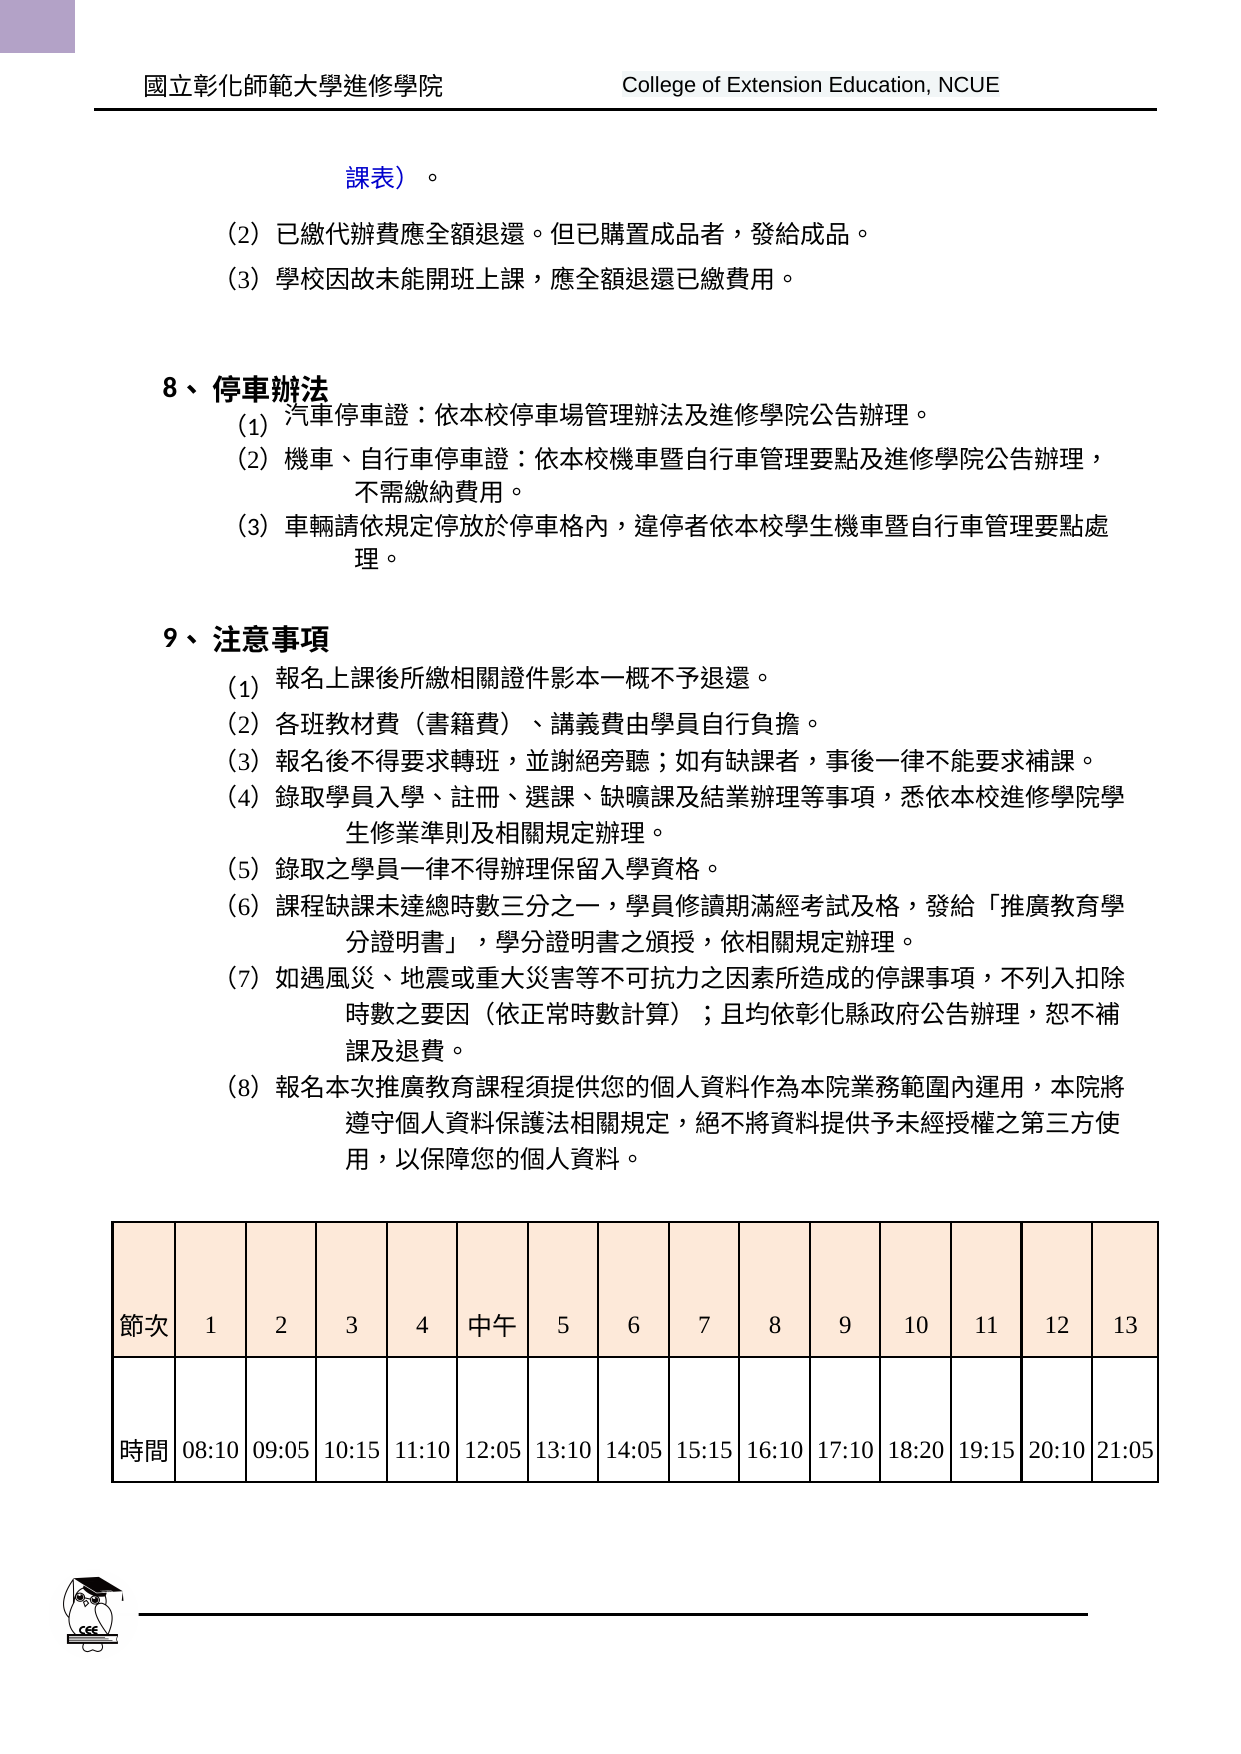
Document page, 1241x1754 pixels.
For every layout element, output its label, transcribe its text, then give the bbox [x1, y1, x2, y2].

table_header 4 [388, 1223, 456, 1356]
table_cell 15:15 [670, 1358, 738, 1481]
table_cell 14:05 [599, 1358, 668, 1481]
table_cell 20:10 [1023, 1358, 1091, 1481]
table_header 7 [670, 1223, 738, 1356]
table_cell 13:10 [529, 1358, 597, 1481]
table_cell 18:20 [881, 1358, 950, 1481]
table_cell 09:05 [247, 1358, 315, 1481]
list 注意事項 [162, 596, 1128, 658]
list 已繳代辦費應全額退還。但已購置成品者，發給成品。 [212, 214, 1128, 251]
list 課程缺課未達總時數三分之一，學員修讀期滿經考試及格，發給「推廣教育學分證明書」，學分證明書之頒授，依相關規定辦理。 [213, 886, 1128, 959]
table_header 9 [811, 1223, 879, 1356]
table_cell 17:10 [811, 1358, 879, 1481]
table_header 節次 [114, 1223, 174, 1356]
table_header 3 [317, 1223, 386, 1356]
list 車輛請依規定停放於停車格內，違停者依本校學生機車暨自行車管理要點處理。 [222, 508, 1128, 575]
table_header 10 [881, 1223, 950, 1356]
list 學校因故未能開班上課，應全額退還已繳費用。 [212, 260, 1128, 296]
table_header 中午 [458, 1223, 527, 1356]
table_header 8 [740, 1223, 809, 1356]
list 錄取學員入學、註冊、選課、缺曠課及結業辦理等事項，悉依本校進修學院學生修業準則及相關規定辦理。 [213, 777, 1128, 850]
table_header 11 [952, 1223, 1020, 1356]
table_header 12 [1023, 1223, 1091, 1356]
table_cell 21:05 [1093, 1358, 1157, 1481]
table_header 13 [1093, 1223, 1157, 1356]
table_cell 19:15 [952, 1358, 1020, 1481]
table_cell 12:05 [458, 1358, 527, 1481]
list 汽車停車證：依本校停車場管理辦法及進修學院公告辦理。 [222, 408, 1128, 442]
list 錄取之學員一律不得辦理保留入學資格。 [213, 850, 1128, 886]
table_cell 08:10 [176, 1358, 245, 1481]
table_header 1 [176, 1223, 245, 1356]
list 報名上課後所繳相關證件影本一概不予退還。 [213, 658, 1128, 705]
table_cell 時間 [114, 1358, 174, 1481]
list 機車、自行車停車證：依本校機車暨自行車管理要點及進修學院公告辦理，不需繳納費用。 [222, 442, 1128, 508]
table_header 5 [529, 1223, 597, 1356]
table_header 6 [599, 1223, 668, 1356]
table_cell 11:10 [388, 1358, 456, 1481]
table_cell 16:10 [740, 1358, 809, 1481]
list 報名本次推廣教育課程須提供您的個人資料作為本院業務範圍內運用，本院將遵守個人資料保護法相關規定，絕不將資料提供予未經授權之第三方使用，以保障您的個人資料。 [213, 1067, 1128, 1176]
list 課表）。 [212, 158, 1131, 205]
list 停車辦法 [162, 346, 1128, 408]
table_header 2 [247, 1223, 315, 1356]
list 各班教材費（書籍費）、講義費由學員自行負擔。 [213, 705, 1128, 741]
list 報名後不得要求轉班，並謝絕旁聽；如有缺課者，事後一律不能要求補課。 [213, 741, 1128, 777]
table_cell 10:15 [317, 1358, 386, 1481]
list 如遇風災、地震或重大災害等不可抗力之因素所造成的停課事項，不列入扣除時數之要因（依正常時數計算）；且均依彰化縣政府公告辦理，恕不補課及退費。 [213, 959, 1128, 1067]
